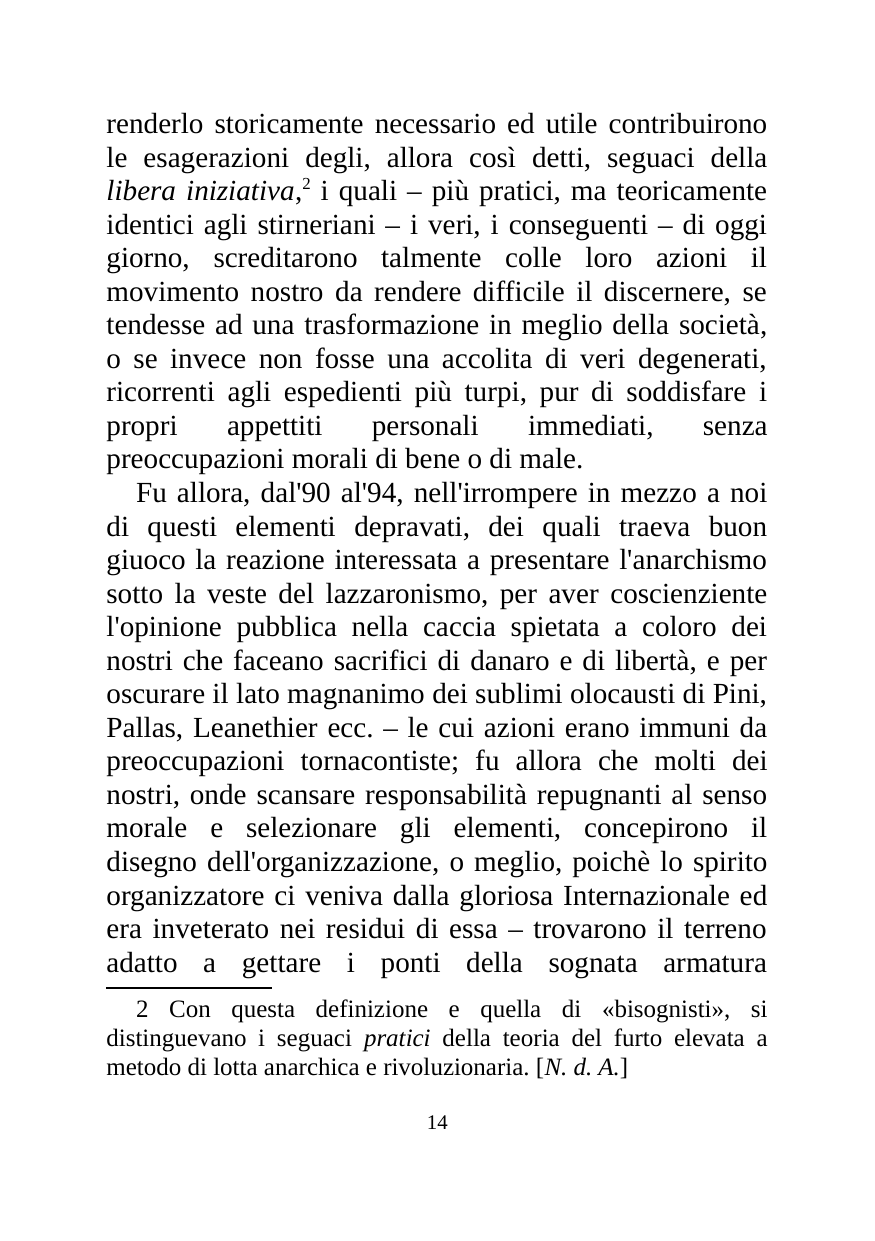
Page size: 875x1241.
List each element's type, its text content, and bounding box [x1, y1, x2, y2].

text Con questa definizione e quella di «bisognisti», si distinguevano i seguaci pratici della teoria del furto elevata a metodo di lotta anarchica e rivoluzionaria. [N. d. A.] [106, 994, 768, 1080]
text Fu allora, dal'90 al'94, nell'irrompere in mezzo a noi di questi elementi depravati, dei quali traeva buon giuoco la reazione interessata a presentare l'anarchismo sotto la veste del lazzaronismo, per aver coscienziente l'opinione pubblica nella caccia spietata a coloro dei nostri che faceano sacrifici di danaro e di libertà, e per oscurare il lato magnanimo dei sublimi olocausti di Pini, Pallas, Leanethier ecc. – le cui azioni erano immuni da preoccupazioni tornacontiste; fu allora che molti dei nostri, onde scansare responsabilità repugnanti al senso morale e selezionare gli elementi, concepirono il disegno dell'organizzazione, o meglio, poichè lo spirito organizzatore ci veniva dalla gloriosa Internazionale ed era inveterato nei residui di essa – trovarono il terreno adatto a gettare i ponti della sognata armatura [106, 475, 768, 978]
text renderlo storicamente necessario ed utile contribuirono le esagerazioni degli, allora così detti, seguaci della libera iniziativa, i quali – più pratici, ma teoricamente identici agli stirneriani – i veri, i conseguenti – di oggi giorno, screditarono talmente colle loro azioni il movimento nostro da rendere difficile il discernere, se tendesse ad una trasformazione in meglio della società, o se invece non fosse una accolita di veri degenerati, ricorrenti agli espedienti più turpi, pur di soddisfare i propri appettiti personali immediati, senza preoccupazioni morali di bene o di male. [106, 106, 768, 475]
